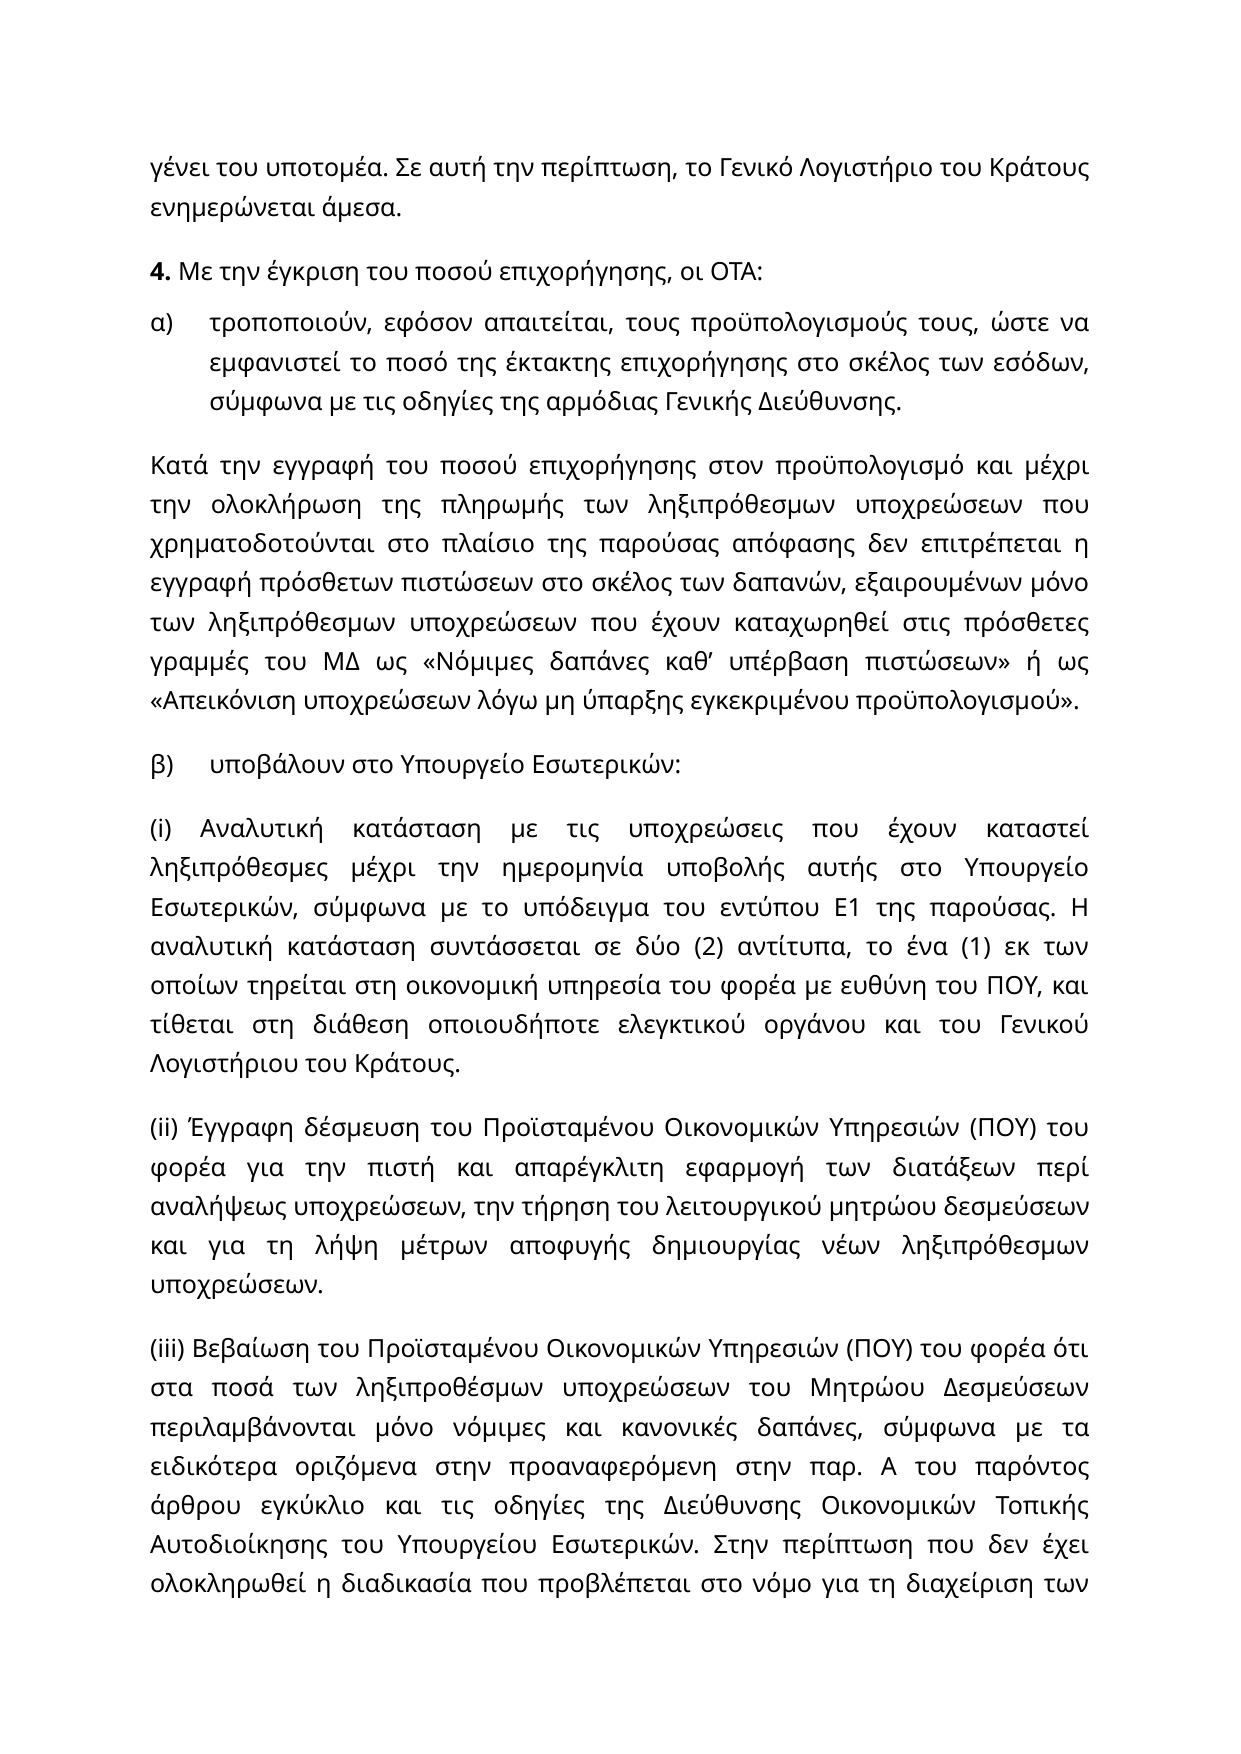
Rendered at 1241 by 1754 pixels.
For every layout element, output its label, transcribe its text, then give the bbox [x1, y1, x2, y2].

text (ii) Έγγραφη δέσμευση του Προϊσταμένου Οικονομικών Υπηρεσιών (ΠΟΥ) του φορέα για την πιστή και απαρέγκλιτη εφαρμογή των διατάξεων περί αναλήψεως υποχρεώσεων, την τήρηση του λειτουργικού μητρώου δεσμεύσεων και για τη λήψη μέτρων αποφυγής δημιουργίας νέων ληξιπρόθεσμων υποχρεώσεων. [150, 1110, 1090, 1301]
text (i) Αναλυτική κατάσταση με τις υποχρεώσεις που έχουν καταστεί ληξιπρόθεσμες μέχρι την ημερομηνία υποβολής αυτής στο Υπουργείο Εσωτερικών, σύμφωνα με το υπόδειγμα του εντύπου Ε1 της παρούσας. Η αναλυτική κατάσταση συντάσσεται σε δύο (2) αντίτυπα, το ένα (1) εκ των οποίων τηρείται στη οικονομική υπηρεσία του φορέα με ευθύνη του ΠΟΥ, και τίθεται στη διάθεση οποιουδήποτε ελεγκτικού οργάνου και του Γενικού Λογιστήριου του Κράτους. [150, 811, 1090, 1080]
text 4. Με την έγκριση του ποσού επιχορήγησης, οι ΟΤΑ: [150, 253, 1090, 287]
text Κατά την εγγραφή του ποσού επιχορήγησης στον προϋπολογισμό και μέχρι την ολοκλήρωση της πληρωμής των ληξιπρόθεσμων υποχρεώσεων που χρηματοδοτούνται στο πλαίσιο της παρούσας απόφασης δεν επιτρέπεται η εγγραφή πρόσθετων πιστώσεων στο σκέλος των δαπανών, εξαιρουμένων μόνο των ληξιπρόθεσμων υποχρεώσεων που έχουν καταχωρηθεί στις πρόσθετες γραμμές του ΜΔ ως «Νόμιμες δαπάνες καθ’ υπέρβαση πιστώσεων» ή ως «Απεικόνιση υποχρεώσεων λόγω μη ύπαρξης εγκεκριμένου προϋπολογισμού». [150, 447, 1090, 717]
text (iii) Βεβαίωση του Προϊσταμένου Οικονομικών Υπηρεσιών (ΠΟΥ) του φορέα ότι στα ποσά των ληξιπροθέσμων υποχρεώσεων του Μητρώου Δεσμεύσεων περιλαμβάνονται μόνο νόμιμες και κανονικές δαπάνες, σύμφωνα με τα ειδικότερα οριζόμενα στην προαναφερόμενη στην παρ. Α του παρόντος άρθρου εγκύκλιο και τις οδηγίες της Διεύθυνσης Οικονομικών Τοπικής Αυτοδιοίκησης του Υπουργείου Εσωτερικών. Στην περίπτωση που δεν έχει ολοκληρωθεί η διαδικασία που προβλέπεται στο νόμο για τη διαχείριση των [150, 1331, 1090, 1600]
list α) τροποποιούν, εφόσον απαιτείται, τους προϋπολογισμούς τους, ώστε να εμφανιστεί το ποσό της έκτακτης επιχορήγησης στο σκέλος των εσόδων, σύμφωνα με τις οδηγίες της αρμόδιας Γενικής Διεύθυνσης. [150, 305, 1090, 417]
text γένει του υποτομέα. Σε αυτή την περίπτωση, το Γενικό Λογιστήριο του Κράτους ενημερώνεται άμεσα. [150, 150, 1090, 223]
list β) υποβάλουν στο Υπουργείο Εσωτερικών: [150, 747, 1090, 781]
